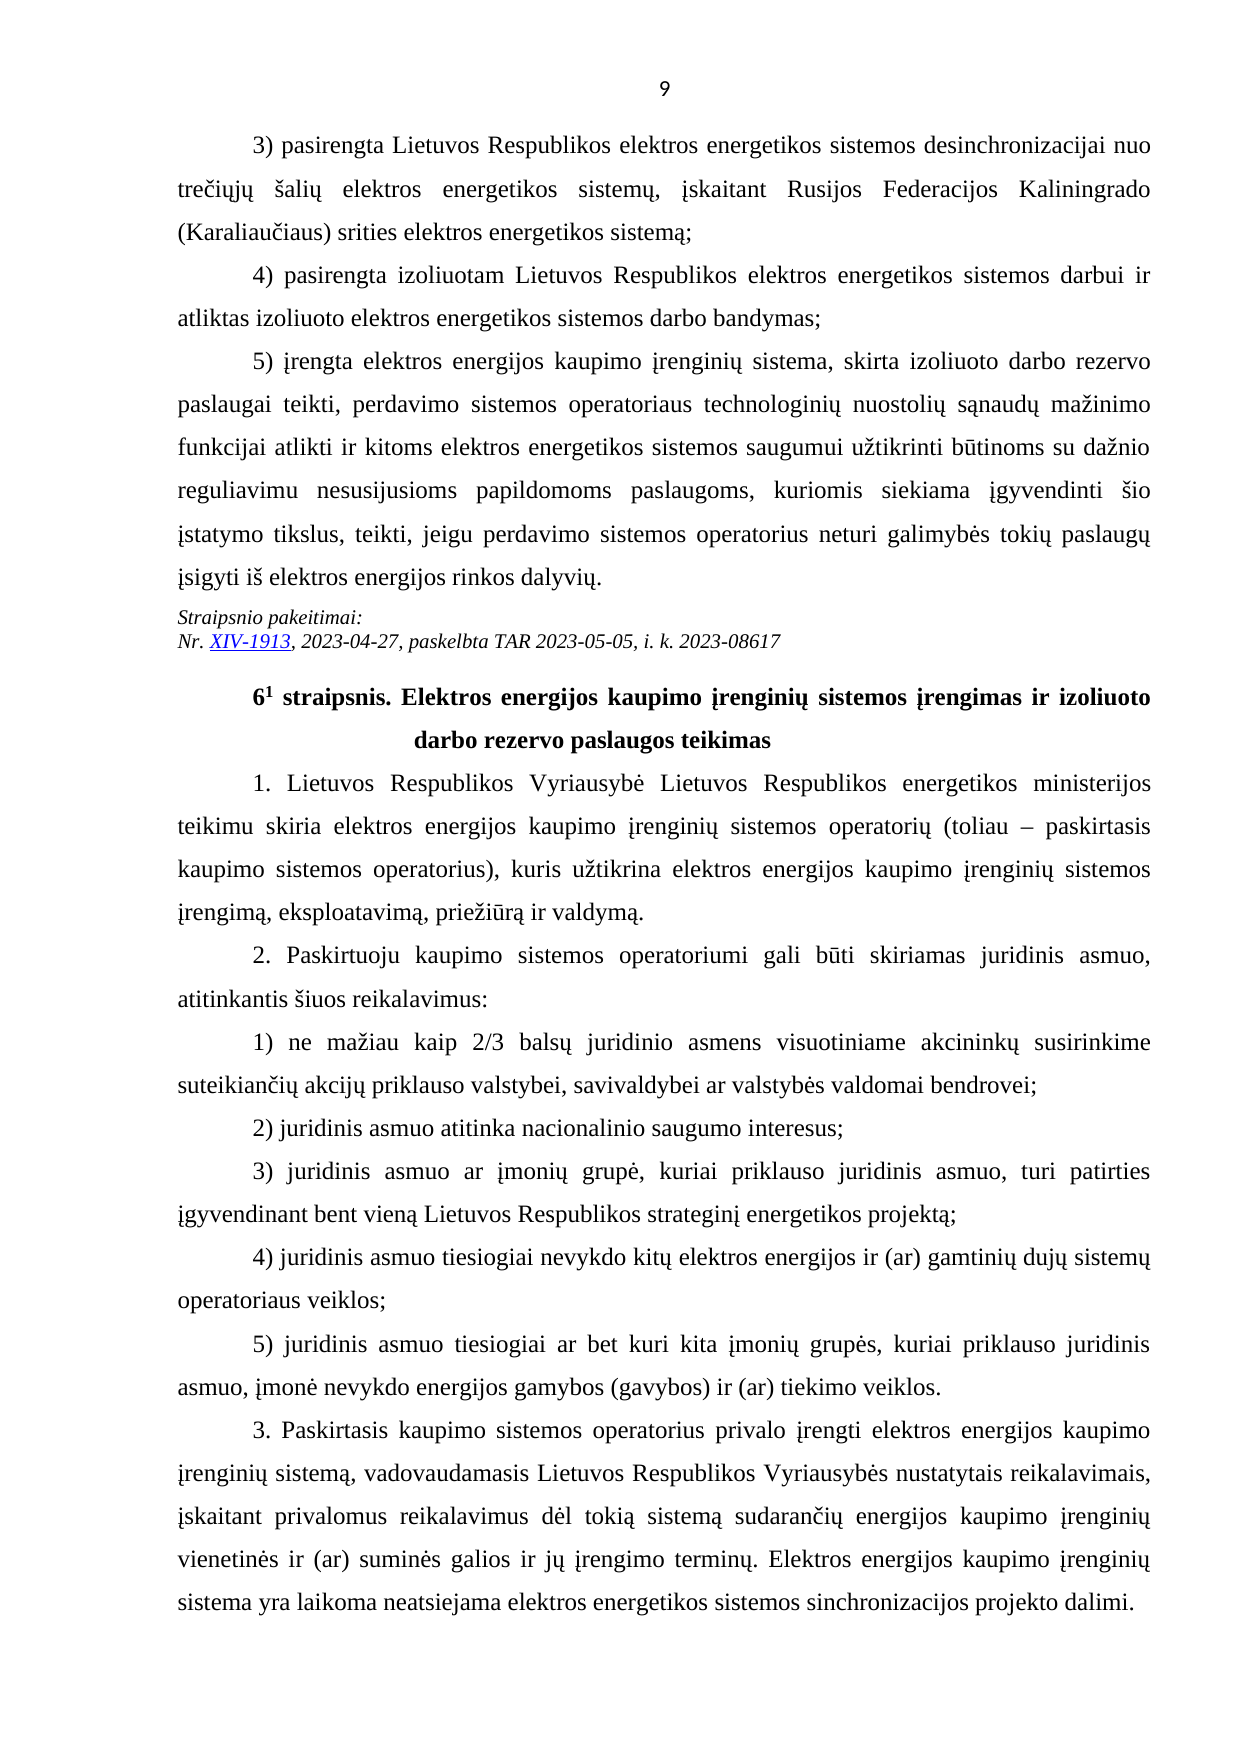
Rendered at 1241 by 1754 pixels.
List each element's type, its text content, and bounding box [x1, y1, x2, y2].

text 3) pasirengta Lietuvos Respublikos elektros energetikos sistemos desinchronizacijai nuo trečiųjų šalių elektros energetikos sistemų, įskaitant Rusijos Federacijos Kaliningrado (Karaliaučiaus) srities elektros energetikos sistemą; [177, 131, 1152, 246]
text 2. Paskirtuoju kaupimo sistemos operatoriumi gali būti skiriamas juridinis asmuo, atitinkantis šiuos reikalavimus: [177, 941, 1152, 1012]
text Nr. XIV-1913, 2023-04-27, paskelbta TAR 2023-05-05, i. k. 2023-08617 [177, 629, 1152, 653]
text 1) ne mažiau kaip 2/3 balsų juridinio asmens visuotiniame akcininkų susirinkime suteikiančių akcijų priklauso valstybei, savivaldybei ar valstybės valdomai bendrovei; [177, 1027, 1152, 1099]
text 4) juridinis asmuo tiesiogiai nevykdo kitų elektros energijos ir (ar) gamtinių dujų sistemų operatoriaus veiklos; [177, 1242, 1152, 1314]
text 3) juridinis asmuo ar įmonių grupė, kuriai priklauso juridinis asmuo, turi patirties įgyvendinant bent vieną Lietuvos Respublikos strateginį energetikos projektą; [177, 1156, 1152, 1228]
text 5) juridinis asmuo tiesiogiai ar bet kuri kita įmonių grupės, kuriai priklauso juridinis asmuo, įmonė nevykdo energijos gamybos (gavybos) ir (ar) tiekimo veiklos. [177, 1329, 1152, 1401]
text 4) pasirengta izoliuotam Lietuvos Respublikos elektros energetikos sistemos darbui ir atliktas izoliuoto elektros energetikos sistemos darbo bandymas; [177, 260, 1152, 332]
text 2) juridinis asmuo atitinka nacionalinio saugumo interesus; [177, 1113, 1152, 1142]
text 5) įrengta elektros energijos kaupimo įrenginių sistema, skirta izoliuoto darbo rezervo paslaugai teikti, perdavimo sistemos operatoriaus technologinių nuostolių sąnaudų mažinimo funkcijai atlikti ir kitoms elektros energetikos sistemos saugumui užtikrinti būtinoms su dažnio reguliavimu nesusijusioms papildomoms paslaugoms, kuriomis siekiama įgyvendinti šio įstatymo tikslus, teikti, jeigu perdavimo sistemos operatorius neturi galimybės tokių paslaugų įsigyti iš elektros energijos rinkos dalyvių. [177, 346, 1152, 591]
text 3. Paskirtasis kaupimo sistemos operatorius privalo įrengti elektros energijos kaupimo įrenginių sistemą, vadovaudamasis Lietuvos Respublikos Vyriausybės nustatytais reikalavimais, įskaitant privalomus reikalavimus dėl tokią sistemą sudarančių energijos kaupimo įrenginių vienetinės ir (ar) suminės galios ir jų įrengimo terminų. Elektros energijos kaupimo įrenginių sistema yra laikoma neatsiejama elektros energetikos sistemos sinchronizacijos projekto dalimi. [177, 1415, 1152, 1616]
text 1. Lietuvos Respublikos Vyriausybė Lietuvos Respublikos energetikos ministerijos teikimu skiria elektros energijos kaupimo įrenginių sistemos operatorių (toliau – paskirtasis kaupimo sistemos operatorius), kuris užtikrina elektros energijos kaupimo įrenginių sistemos įrengimą, eksploatavimą, priežiūrą ir valdymą. [177, 768, 1152, 926]
text 61 straipsnis. Elektros energijos kaupimo įrenginių sistemos įrengimas ir izoliuoto darbo rezervo paslaugos teikimas [252, 682, 1152, 754]
text Straipsnio pakeitimai: [177, 605, 1152, 629]
